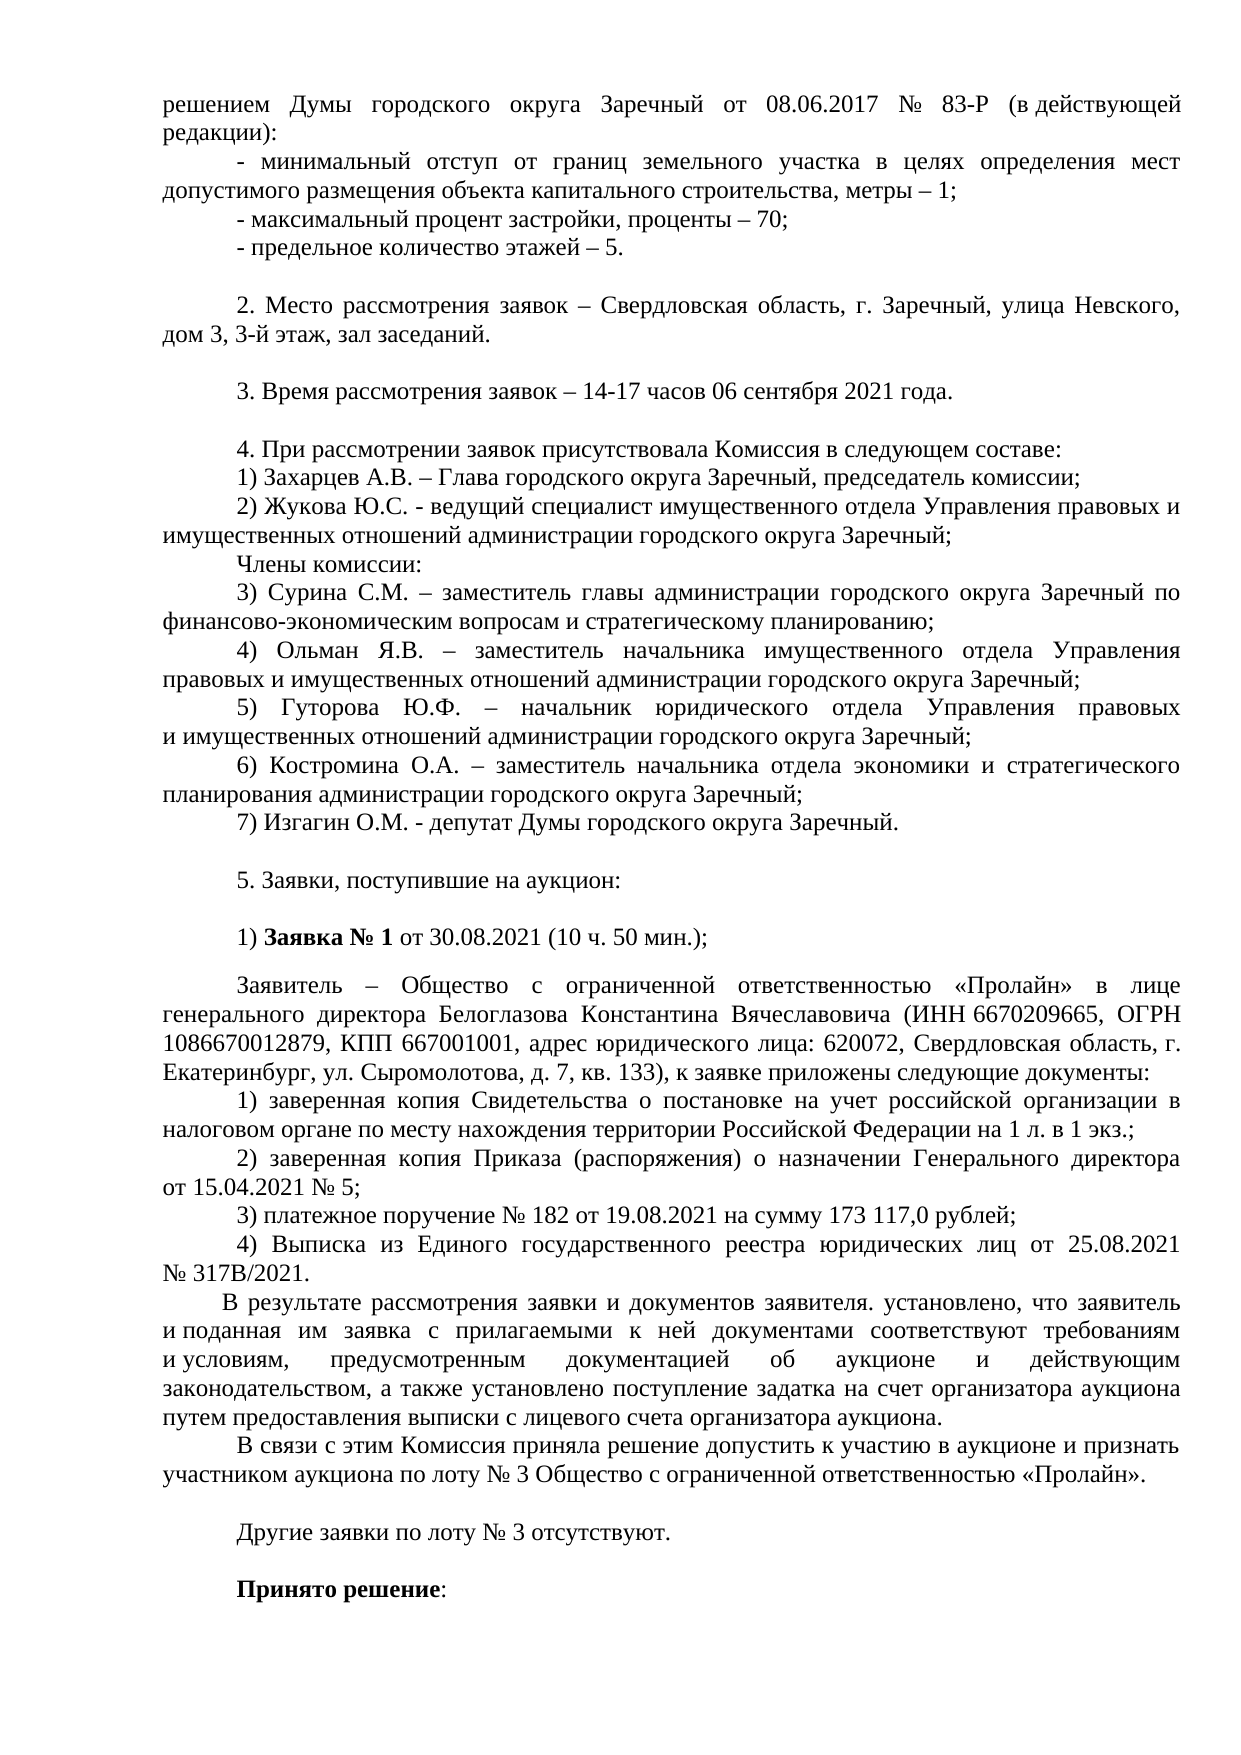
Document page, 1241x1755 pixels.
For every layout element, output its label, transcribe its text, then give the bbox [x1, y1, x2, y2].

text - предельное количество этажей – 5. [162, 232, 1181, 261]
text 5) Гуторова Ю.Ф. – начальник юридического отдела Управления правовых и имущественных отношений администрации городского округа Заречный; [162, 692, 1181, 750]
text 2) заверенная копия Приказа (распоряжения) о назначении Генерального директора от 15.04.2021 № 5; [162, 1143, 1181, 1200]
text 3) платежное поручение № 182 от 19.08.2021 на сумму 173 117,0 рублей; [162, 1200, 1181, 1229]
text - минимальный отступ от границ земельного участка в целях определения мест допустимого размещения объекта капитального строительства, метры – 1; [162, 146, 1181, 204]
text решением Думы городского округа Заречный от 08.06.2017 № 83-Р (в действующей редакции): [162, 89, 1181, 146]
text 3. Время рассмотрения заявок – 14-17 часов 06 сентября 2021 года. [162, 376, 1181, 405]
text 3) Сурина С.М. – заместитель главы администрации городского округа Заречный по финансово-экономическим вопросам и стратегическому планированию; [162, 577, 1181, 635]
text Принято решение: [162, 1574, 1181, 1603]
text Заявитель – Общество с ограниченной ответственностью «Пролайн» в лице генерального директора Белоглазова Константина Вячеславовича (ИНН 6670209665, ОГРН 1086670012879, КПП 667001001, адрес юридического лица: 620072, Свердловская область, г. Екатеринбург, ул. Сыромолотова, д. 7, кв. 133), к заявке приложены следующие документы: [162, 970, 1181, 1085]
text В связи с этим Комиссия приняла решение допустить к участию в аукционе и признать участником аукциона по лоту № 3 Общество с ограниченной ответственностью «Пролайн». [162, 1430, 1181, 1488]
text 1) Заявка № 1 от 30.08.2021 (10 ч. 50 мин.); [162, 922, 1181, 951]
text 4. При рассмотрении заявок присутствовала Комиссия в следующем составе: [162, 434, 1181, 462]
text 6) Костромина О.А. – заместитель начальника отдела экономики и стратегического планирования администрации городского округа Заречный; [162, 750, 1181, 807]
text Члены комиссии: [162, 549, 1181, 577]
text 2) Жукова Ю.С. - ведущий специалист имущественного отдела Управления правовых и имущественных отношений администрации городского округа Заречный; [162, 491, 1181, 549]
text 5. Заявки, поступившие на аукцион: [162, 865, 1181, 894]
text 1) заверенная копия Свидетельства о постановке на учет российской организации в налоговом органе по месту нахождения территории Российской Федерации на 1 л. в 1 экз.; [162, 1085, 1181, 1143]
text 4) Выписка из Единого государственного реестра юридических лиц от 25.08.2021 № 317В/2021. [162, 1229, 1181, 1287]
text В результате рассмотрения заявки и документов заявителя. установлено, что заявитель и поданная им заявка с прилагаемыми к ней документами соответствуют требованиям и условиям, предусмотренным документацией об аукционе и действующим законодательством, а также установлено поступление задатка на счет организатора аукциона путем предоставления выписки с лицевого счета организатора аукциона. [162, 1287, 1181, 1430]
text Другие заявки по лоту № 3 отсутствуют. [162, 1517, 1181, 1545]
text 2. Место рассмотрения заявок – Свердловская область, г. Заречный, улица Невского, дом 3, 3-й этаж, зал заседаний. [162, 290, 1181, 347]
text - максимальный процент застройки, проценты – 70; [162, 204, 1181, 232]
text 1) Захарцев А.В. – Глава городского округа Заречный, председатель комиссии; [162, 462, 1181, 491]
text 4) Ольман Я.В. – заместитель начальника имущественного отдела Управления правовых и имущественных отношений администрации городского округа Заречный; [162, 635, 1181, 692]
text 7) Изгагин О.М. - депутат Думы городского округа Заречный. [162, 807, 1181, 836]
